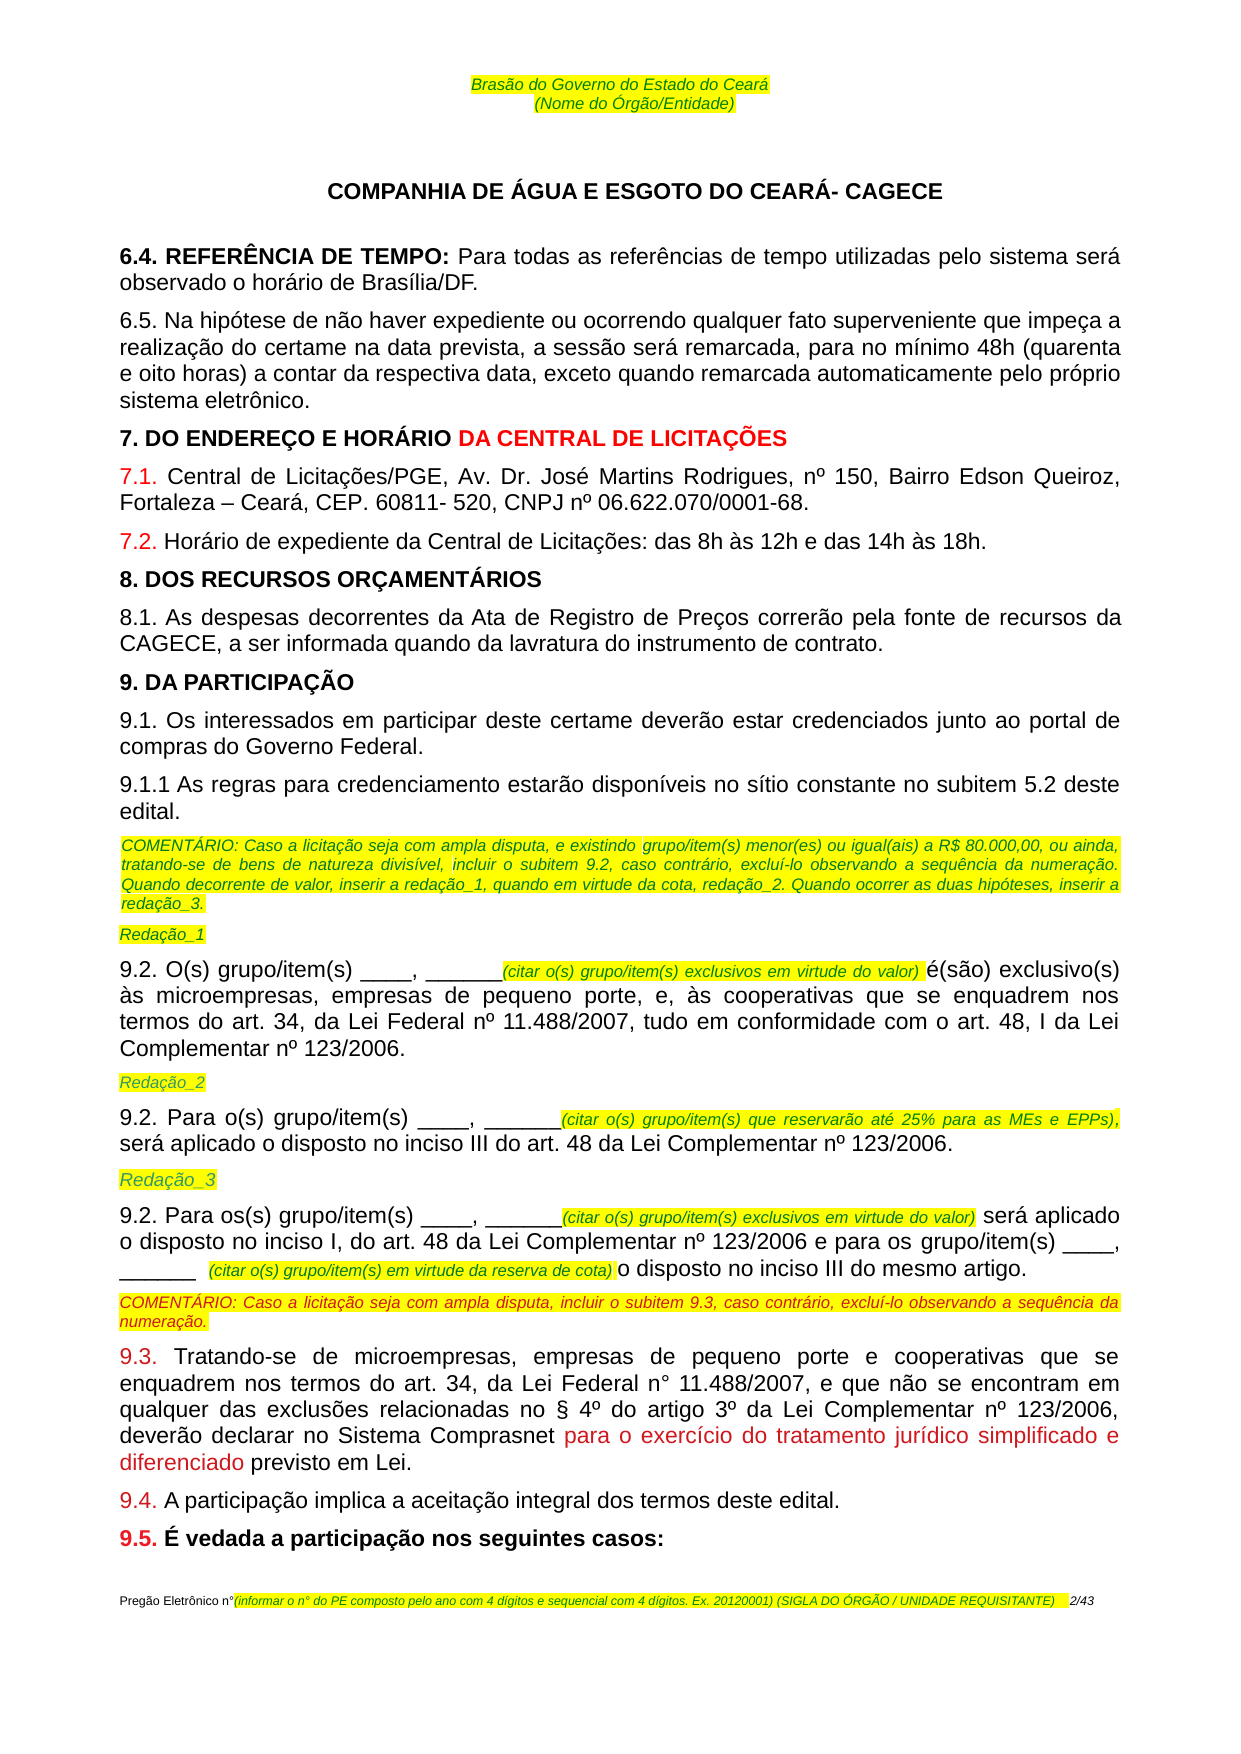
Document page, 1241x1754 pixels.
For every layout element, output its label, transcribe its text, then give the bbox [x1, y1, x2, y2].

text 9.3. Tratando-se de microempresas, empresas de pequeno porte e cooperativas que se enquadrem nos termos do art. 34, da Lei Federal n° 11.488/2007, e que não se encontram em qualquer das exclusões relacionadas no § 4º do artigo 3º da Lei Complementar nº 123/2006, deverão declarar no Sistema Comprasnet para o exercício do tratamento jurídico simplificado e diferenciado previsto em Lei. [119, 1343, 1120, 1475]
text 7. DO ENDEREÇO E HORÁRIO DA CENTRAL DE LICITAÇÕES [119, 425, 1121, 451]
text 8. DOS RECURSOS ORÇAMENTÁRIOS [119, 566, 1121, 592]
text 9.1.1 As regras para credenciamento estarão disponíveis no sítio constante no subitem 5.2 deste edital. [119, 771, 1121, 824]
text 7.2. Horário de expediente da Central de Licitações: das 8h às 12h e das 14h às 18h. [119, 528, 1121, 554]
text 9.1. Os interessados em participar deste certame deverão estar credenciados junto ao portal de compras do Governo Federal. [119, 707, 1121, 759]
text COMENTÁRIO: Caso a licitação seja com ampla disputa, incluir o subitem 9.3, caso contrário, excluí-lo observando a sequência da numeração. [119, 1293, 1121, 1331]
text 8.1. As despesas decorrentes da Ata de Registro de Preços correrão pela fonte de recursos da CAGECE, a ser informada quando da lavratura do instrumento de contrato. [119, 604, 1121, 657]
text COMENTÁRIO: Caso a licitação seja com ampla disputa, e existindo grupo/item(s) menor(es) ou igual(ais) a R$ 80.000,00, ou ainda, tratando-se de bens de natureza divisível, incluir o subitem 9.2, caso contrário, excluí-lo observando a sequência da numeração. Quando decorrente de valor, inserir a redação_1, quando em virtude da cota, redação_2. Quando ocorrer as duas hipóteses, inserir a redação_3. [121, 836, 1121, 913]
text 7.1. Central de Licitações/PGE, Av. Dr. José Martins Rodrigues, nº 150, Bairro Edson Queiroz, Fortaleza – Ceará, CEP. 60811- 520, CNPJ nº 06.622.070/0001-68. [119, 463, 1121, 516]
text 6.4. REFERÊNCIA DE TEMPO: Para todas as referências de tempo utilizadas pelo sistema será observado o horário de Brasília/DF. [119, 243, 1121, 296]
text Redação_1 [119, 924, 1120, 944]
text 6.5. Na hipótese de não haver expediente ou ocorrendo qualquer fato superveniente que impeça a realização do certame na data prevista, a sessão será remarcada, para no mínimo 48h (quarenta e oito horas) a contar da respectiva data, exceto quando remarcada automaticamente pelo próprio sistema eletrônico. [119, 307, 1121, 413]
text Redação_3 [119, 1168, 1120, 1190]
text 9.2. Para os(s) grupo/item(s) ____, ______(citar o(s) grupo/item(s) exclusivos em virtude do valor) será aplicado o disposto no inciso I, do art. 48 da Lei Complementar nº 123/2006 e para os grupo/item(s) ____, ______ (citar o(s) grupo/item(s) em virtude da reserva de cota) o disposto no inciso III do mesmo artigo. [119, 1202, 1120, 1281]
text 9.2. O(s) grupo/item(s) ____, ______(citar o(s) grupo/item(s) exclusivos em virtude do valor) é(são) exclusivo(s) às microempresas, empresas de pequeno porte, e, às cooperativas que se enquadrem nos termos do art. 34, da Lei Federal nº 11.488/2007, tudo em conformidade com o art. 48, I da Lei Complementar nº 123/2006. [119, 956, 1120, 1061]
text 9.4. A participação implica a aceitação integral dos termos deste edital. [119, 1487, 1121, 1513]
text 9.2. Para o(s) grupo/item(s) ____, ______(citar o(s) grupo/item(s) que reservarão até 25% para as MEs e EPPs), será aplicado o disposto no inciso III do art. 48 da Lei Complementar nº 123/2006. [119, 1104, 1120, 1157]
text Redação_2 [119, 1073, 1120, 1092]
text 9.5. É vedada a participação nos seguintes casos: [119, 1525, 1121, 1551]
text 9. DA PARTICIPAÇÃO [119, 669, 1121, 695]
